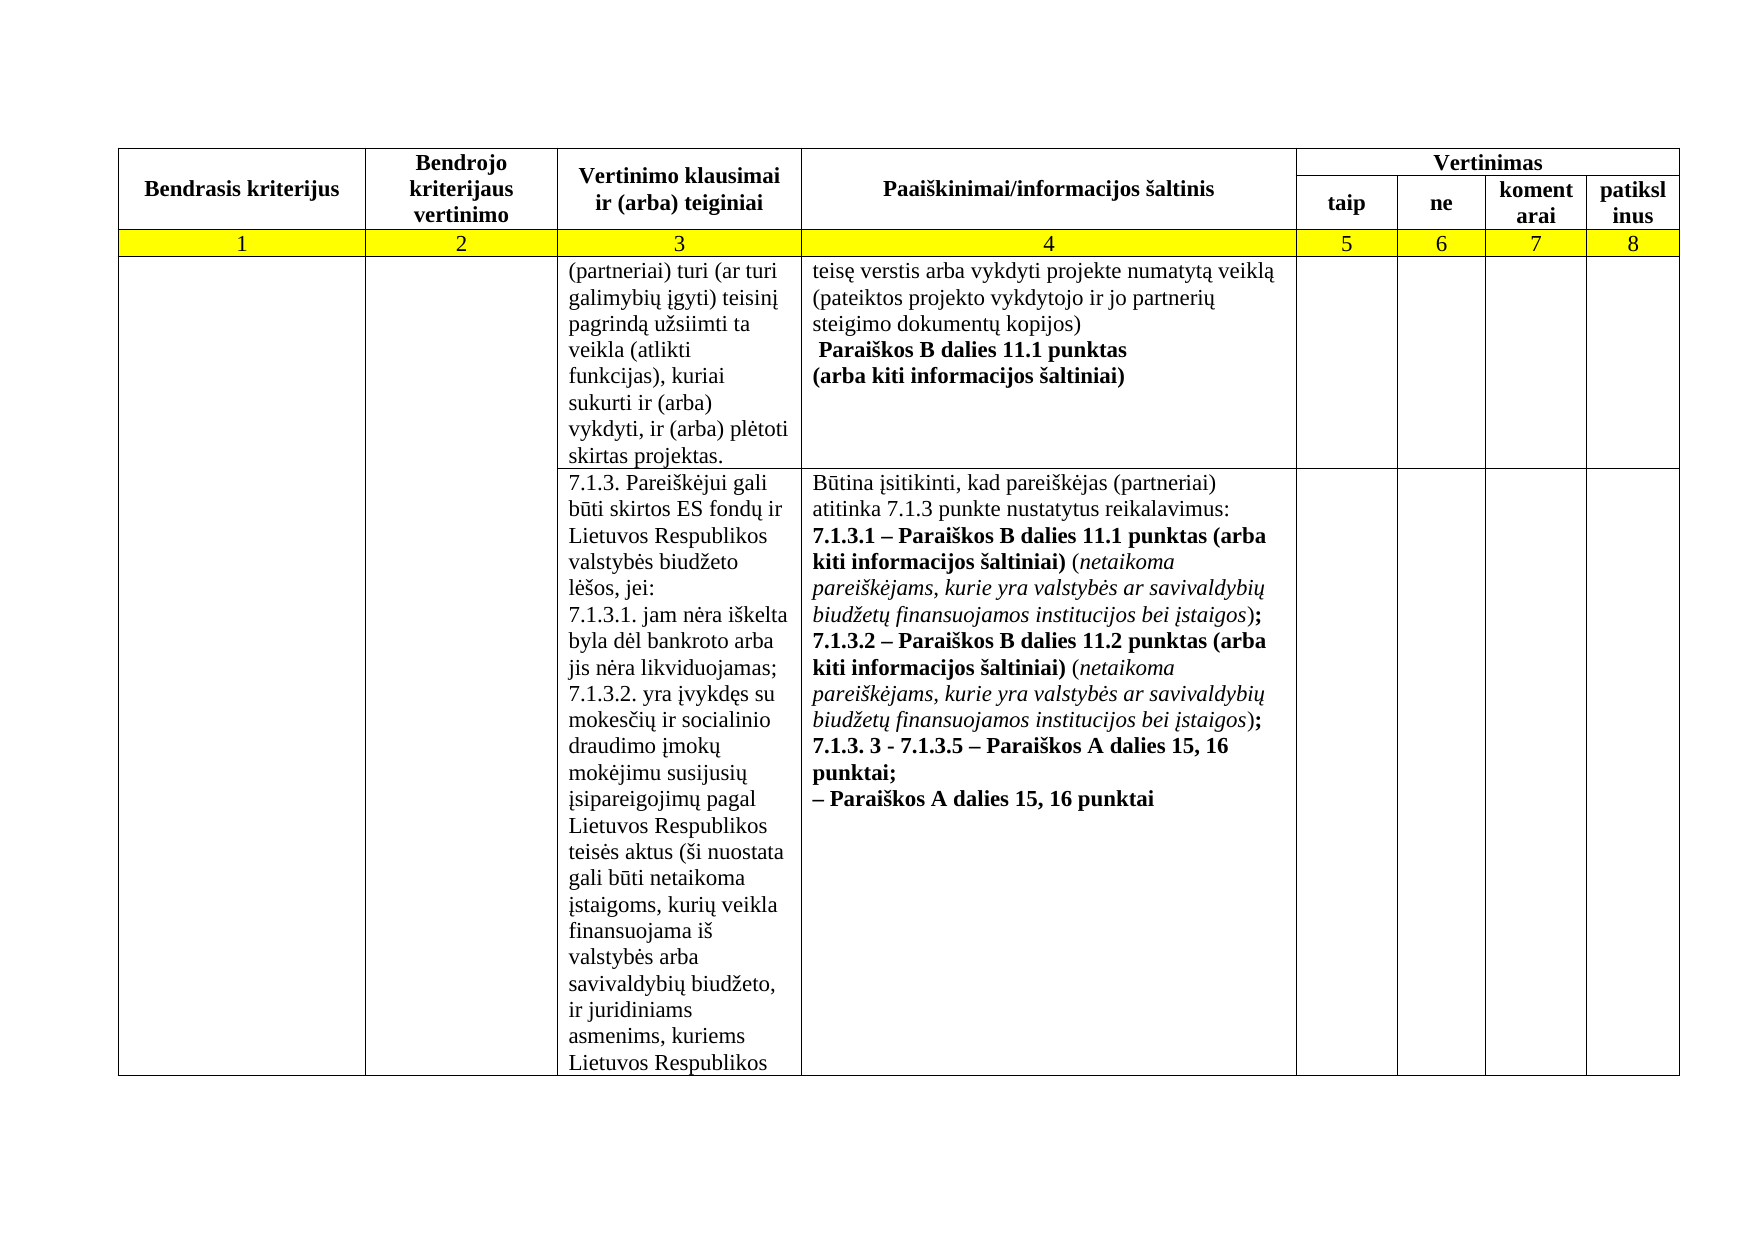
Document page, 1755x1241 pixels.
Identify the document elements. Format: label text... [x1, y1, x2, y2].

table_cell teisę verstis arba vykdyti projekte numatytą veiklą (pateiktos projekto vykdytojo ir jo partnerių steigimo dokumentų kopijos) Paraiškos B dalies 11.1 punktas (arba kiti informacijos šaltiniai) [802, 257, 1296, 468]
table_header Paaiškinimai/informacijos šaltinis [802, 149, 1296, 229]
table_cell 5 [1297, 230, 1397, 256]
table_cell 3 [558, 230, 801, 256]
table_header Bendrasis kriterijus [119, 149, 365, 229]
table_header Bendrojo kriterijaus vertinimo aspektai [366, 149, 557, 229]
table_cell 6 [1398, 230, 1485, 256]
table_cell [1486, 469, 1586, 1075]
table_cell 4 [802, 230, 1296, 256]
table_cell [366, 257, 557, 1075]
table_cell 2 [366, 230, 557, 256]
table_cell [1398, 257, 1485, 468]
table_cell [1398, 469, 1485, 1075]
table_cell [1587, 469, 1679, 1075]
table_cell [1297, 257, 1397, 468]
table_cell [1297, 469, 1397, 1075]
table_cell 1 [119, 230, 365, 256]
table_cell 7 [1486, 230, 1586, 256]
table_cell patikslinus [1587, 176, 1679, 229]
table_cell taip [1297, 176, 1397, 229]
table_cell [1587, 257, 1679, 468]
table_cell 7.1.3. Pareiškėjui gali būti skirtos ES fondų ir Lietuvos Respublikos valstybės biudžeto lėšos, jei: 7.1.3.1. jam nėra iškelta byla dėl bankroto arba jis nėra likviduojamas; 7.1.3.2. yra įvykdęs su mokesčių ir socialinio draudimo įmokų mokėjimu susijusių įsipareigojimų pagal Lietuvos Respublikos teisės aktus (ši nuostata gali būti netaikoma įstaigoms, kurių veikla finansuojama iš valstybės arba savivaldybių biudžeto, ir juridiniams asmenims, kuriems Lietuvos Respublikos [558, 469, 801, 1075]
table_cell 8 [1587, 230, 1679, 256]
table_cell [1486, 257, 1586, 468]
table_cell ne [1398, 176, 1485, 229]
table_cell [119, 257, 365, 1075]
table_header Vertinimas [1297, 149, 1679, 175]
table_cell (partneriai) turi (ar turi galimybių įgyti) teisinį pagrindą užsiimti ta veikla (atlikti funkcijas), kuriai sukurti ir (arba) vykdyti, ir (arba) plėtoti skirtas projektas. [558, 257, 801, 468]
table_cell Būtina įsitikinti, kad pareiškėjas (partneriai) atitinka 7.1.3 punkte nustatytus reikalavimus: 7.1.3.1 – Paraiškos B dalies 11.1 punktas (arba kiti informacijos šaltiniai) (netaikoma pareiškėjams, kurie yra valstybės ar savivaldybių biudžetų finansuojamos institucijos bei įstaigos); 7.1.3.2 – Paraiškos B dalies 11.2 punktas (arba kiti informacijos šaltiniai) (netaikoma pareiškėjams, kurie yra valstybės ar savivaldybių biudžetų finansuojamos institucijos bei įstaigos); 7.1.3. 3 - 7.1.3.5 – Paraiškos A dalies 15, 16 punktai; – Paraiškos A dalies 15, 16 punktai [802, 469, 1296, 1075]
table_cell komentarai [1486, 176, 1586, 229]
table_header Vertinimo klausimai ir (arba) teiginiai [558, 149, 801, 229]
